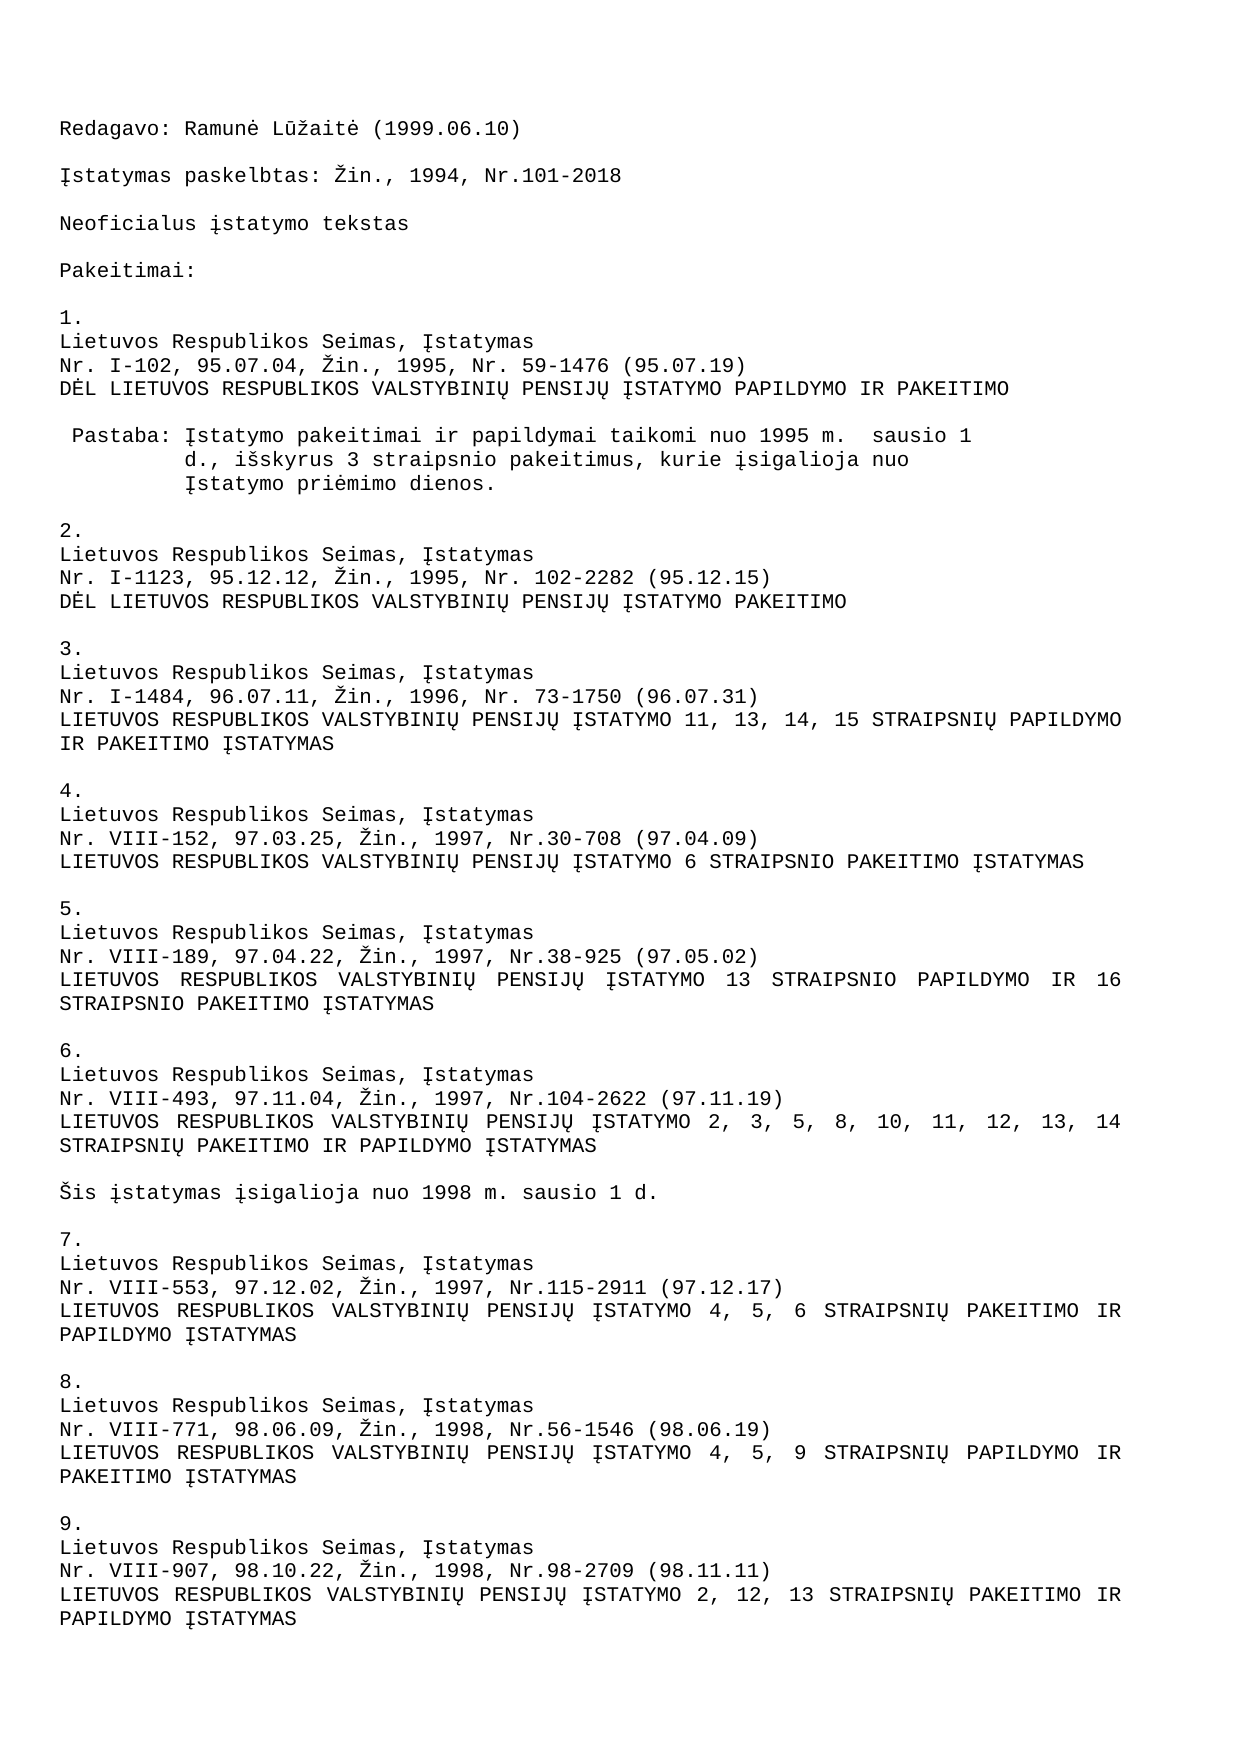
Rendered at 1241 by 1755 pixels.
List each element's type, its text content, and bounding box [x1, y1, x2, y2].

text LIETUVOS RESPUBLIKOS VALSTYBINIŲ PENSIJŲ ĮSTATYMO 11, 13, 14, 15 STRAIPSNIŲ PAPILDYMO IR PAKEITIMO ĮSTATYMAS [59, 709, 1122, 757]
text 3. [59, 638, 1122, 662]
text 1. [59, 307, 1122, 331]
text Nr. VIII-152, 97.03.25, Žin., 1997, Nr.30-708 (97.04.09) [59, 827, 1122, 851]
text LIETUVOS RESPUBLIKOS VALSTYBINIŲ PENSIJŲ ĮSTATYMO 13 STRAIPSNIO PAPILDYMO IR 16 STRAIPSNIO PAKEITIMO ĮSTATYMAS [59, 969, 1122, 1017]
text Įstatymo priėmimo dienos. [59, 473, 1122, 496]
text Nr. VIII-189, 97.04.22, Žin., 1997, Nr.38-925 (97.05.02) [59, 946, 1122, 969]
text 7. [59, 1229, 1122, 1253]
text Lietuvos Respublikos Seimas, Įstatymas [59, 1537, 1122, 1561]
text Lietuvos Respublikos Seimas, Įstatymas [59, 1253, 1122, 1277]
text Šis įstatymas įsigalioja nuo 1998 m. sausio 1 d. [59, 1182, 1122, 1206]
text d., išskyrus 3 straipsnio pakeitimus, kurie įsigalioja nuo [59, 449, 1122, 473]
text 4. [59, 780, 1122, 804]
text Nr. VIII-553, 97.12.02, Žin., 1997, Nr.115-2911 (97.12.17) [59, 1277, 1122, 1300]
text Nr. I-1484, 96.07.11, Žin., 1996, Nr. 73-1750 (96.07.31) [59, 686, 1122, 709]
text LIETUVOS RESPUBLIKOS VALSTYBINIŲ PENSIJŲ ĮSTATYMO 6 STRAIPSNIO PAKEITIMO ĮSTATYMAS [59, 851, 1122, 875]
text Nr. VIII-771, 98.06.09, Žin., 1998, Nr.56-1546 (98.06.19) [59, 1419, 1122, 1442]
text LIETUVOS RESPUBLIKOS VALSTYBINIŲ PENSIJŲ ĮSTATYMO 4, 5, 6 STRAIPSNIŲ PAKEITIMO IR PAPILDYMO ĮSTATYMAS [59, 1300, 1122, 1348]
text LIETUVOS RESPUBLIKOS VALSTYBINIŲ PENSIJŲ ĮSTATYMO 2, 3, 5, 8, 10, 11, 12, 13, 14 STRAIPSNIŲ PAKEITIMO IR PAPILDYMO ĮSTATYMAS [59, 1111, 1122, 1158]
text Lietuvos Respublikos Seimas, Įstatymas [59, 544, 1122, 567]
text LIETUVOS RESPUBLIKOS VALSTYBINIŲ PENSIJŲ ĮSTATYMO 2, 12, 13 STRAIPSNIŲ PAKEITIMO IR PAPILDYMO ĮSTATYMAS [59, 1584, 1122, 1631]
text Neoficialus įstatymo tekstas [59, 213, 1122, 236]
text Nr. VIII-907, 98.10.22, Žin., 1998, Nr.98-2709 (98.11.11) [59, 1561, 1122, 1584]
text 9. [59, 1513, 1122, 1537]
text Lietuvos Respublikos Seimas, Įstatymas [59, 662, 1122, 686]
text Lietuvos Respublikos Seimas, Įstatymas [59, 1064, 1122, 1088]
text 5. [59, 898, 1122, 922]
text Nr. VIII-493, 97.11.04, Žin., 1997, Nr.104-2622 (97.11.19) [59, 1088, 1122, 1111]
text Lietuvos Respublikos Seimas, Įstatymas [59, 331, 1122, 354]
text Lietuvos Respublikos Seimas, Įstatymas [59, 922, 1122, 946]
text Nr. I-1123, 95.12.12, Žin., 1995, Nr. 102-2282 (95.12.15) [59, 567, 1122, 591]
text Pakeitimai: [59, 260, 1122, 284]
text DĖL LIETUVOS RESPUBLIKOS VALSTYBINIŲ PENSIJŲ ĮSTATYMO PAKEITIMO [59, 591, 1122, 615]
text Įstatymas paskelbtas: Žin., 1994, Nr.101-2018 [59, 165, 1122, 189]
text Lietuvos Respublikos Seimas, Įstatymas [59, 1395, 1122, 1419]
text Pastaba: Įstatymo pakeitimai ir papildymai taikomi nuo 1995 m. sausio 1 [59, 426, 1122, 449]
text DĖL LIETUVOS RESPUBLIKOS VALSTYBINIŲ PENSIJŲ ĮSTATYMO PAPILDYMO IR PAKEITIMO [59, 378, 1122, 402]
text Lietuvos Respublikos Seimas, Įstatymas [59, 804, 1122, 827]
text 2. [59, 520, 1122, 544]
text 8. [59, 1371, 1122, 1395]
text LIETUVOS RESPUBLIKOS VALSTYBINIŲ PENSIJŲ ĮSTATYMO 4, 5, 9 STRAIPSNIŲ PAPILDYMO IR PAKEITIMO ĮSTATYMAS [59, 1442, 1122, 1489]
text 6. [59, 1040, 1122, 1064]
text Redagavo: Ramunė Lūžaitė (1999.06.10) [59, 118, 1122, 142]
text Nr. I-102, 95.07.04, Žin., 1995, Nr. 59-1476 (95.07.19) [59, 354, 1122, 378]
